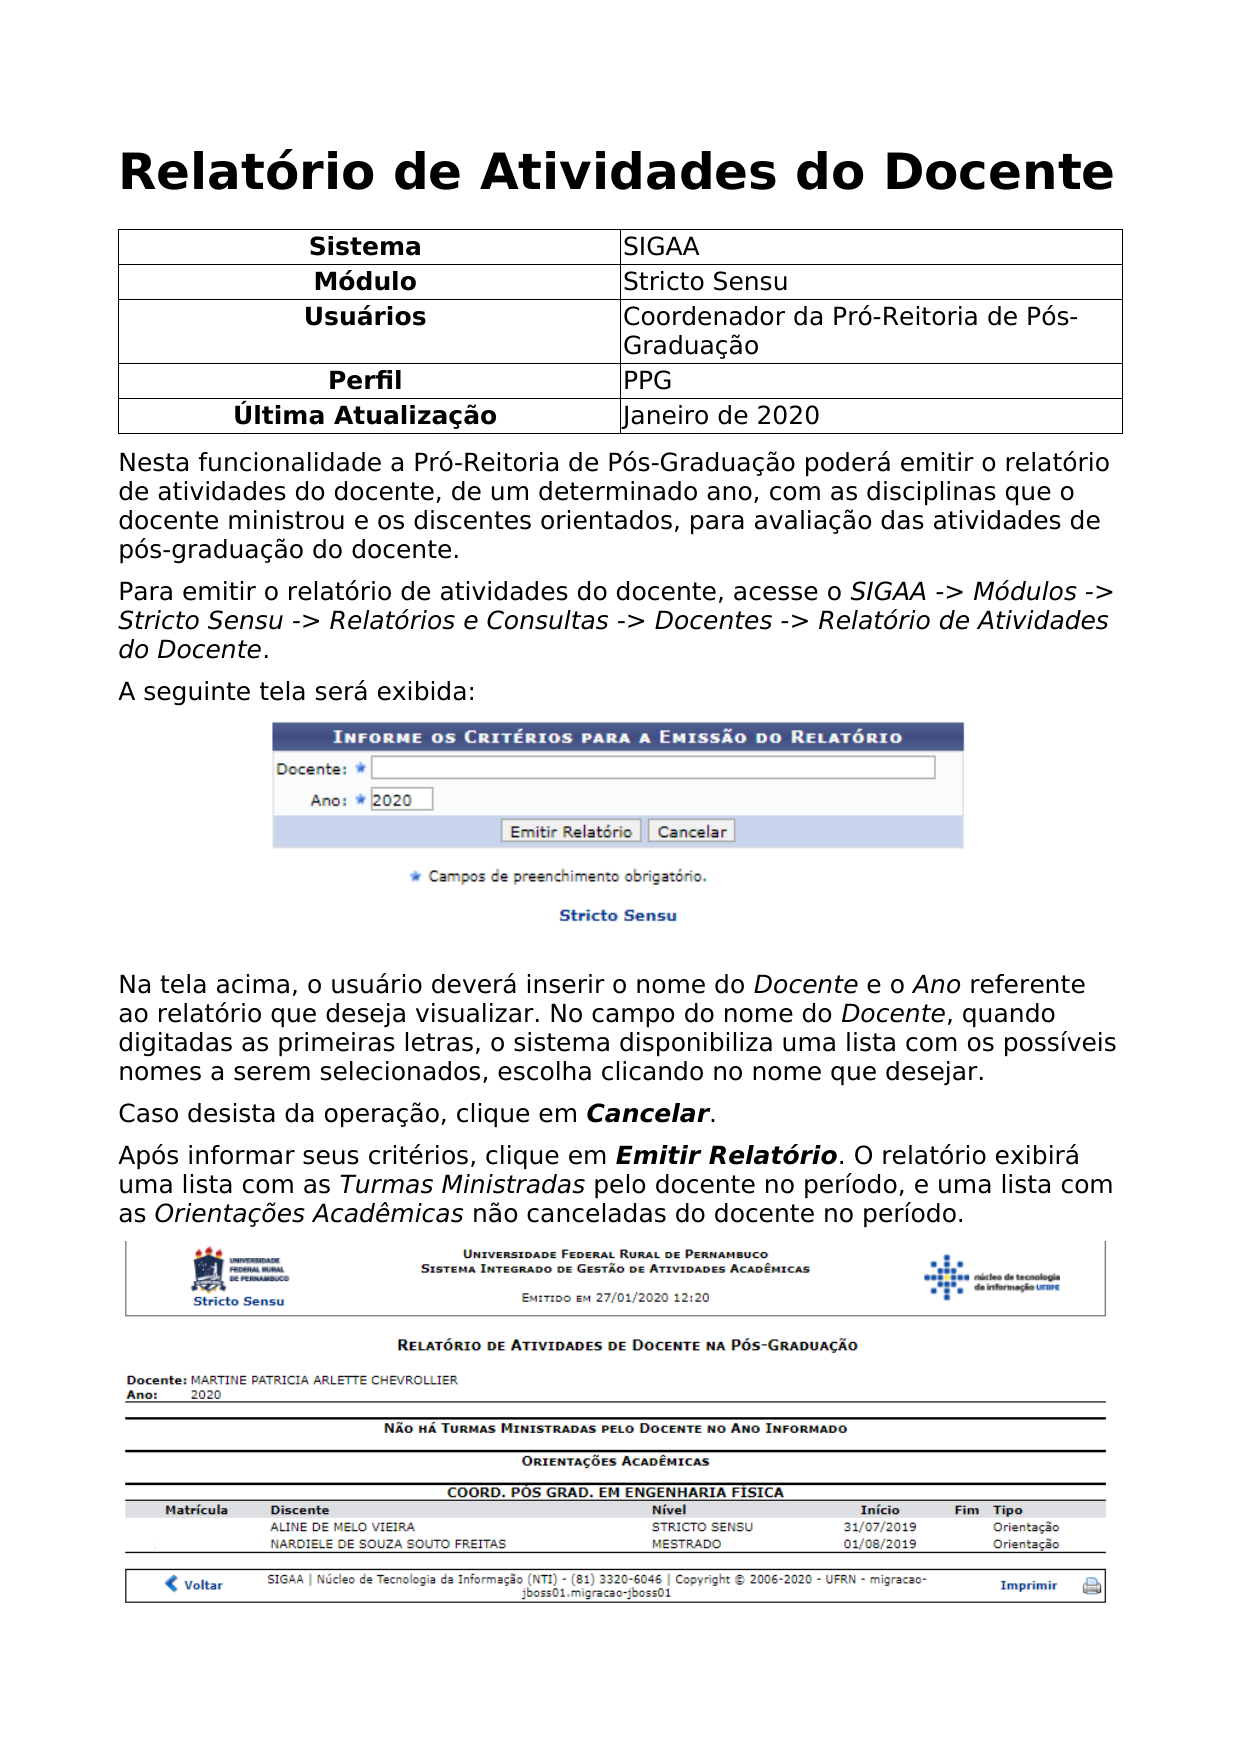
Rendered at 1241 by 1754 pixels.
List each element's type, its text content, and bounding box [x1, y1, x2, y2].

table_cell Última Atualização [119, 399, 620, 433]
text A seguinte tela será exibida: [118, 677, 1122, 707]
table_cell Janeiro de 2020 [621, 399, 1122, 433]
text Para emitir o relatório de atividades do docente, acesse o SIGAA -> Módulos -> Stricto Sensu -> Relatórios e Consultas -> Docentes -> Relatório de Atividades do Docente. [118, 577, 1122, 665]
table_cell Módulo [119, 265, 620, 299]
text Nesta funcionalidade a Pró-Reitoria de Pós-Graduação poderá emitir o relatório de atividades do docente, de um determinado ano, com as disciplinas que o docente ministrou e os discentes orientados, para avaliação das atividades de pós-graduação do docente. [118, 448, 1122, 565]
table_header SIGAA [621, 230, 1122, 264]
text Na tela acima, o usuário deverá inserir o nome do Docente e o Ano referente ao relatório que deseja visualizar. No campo do nome do Docente, quando digitadas as primeiras letras, o sistema disponibiliza uma lista com os possíveis nomes a serem selecionados, escolha clicando no nome que desejar. [118, 970, 1122, 1087]
picture [118, 1241, 1123, 1609]
table_cell Usuários [119, 300, 620, 363]
picture [268, 719, 972, 929]
table_header Sistema [119, 230, 620, 264]
text Após informar seus critérios, clique em Emitir Relatório. O relatório exibirá uma lista com as Turmas Ministradas pelo docente no período, e uma lista com as Orientações Acadêmicas não canceladas do docente no período. [118, 1141, 1122, 1228]
table_cell PPG [621, 364, 1122, 398]
subtitle Relatório de Atividades do Docente [118, 143, 1122, 201]
text Caso desista da operação, clique em Cancelar. [118, 1099, 1122, 1128]
table_cell Coordenador da Pró-Reitoria de Pós-Graduação [621, 300, 1122, 363]
table_cell Perfil [119, 364, 620, 398]
table_cell Stricto Sensu [621, 265, 1122, 299]
